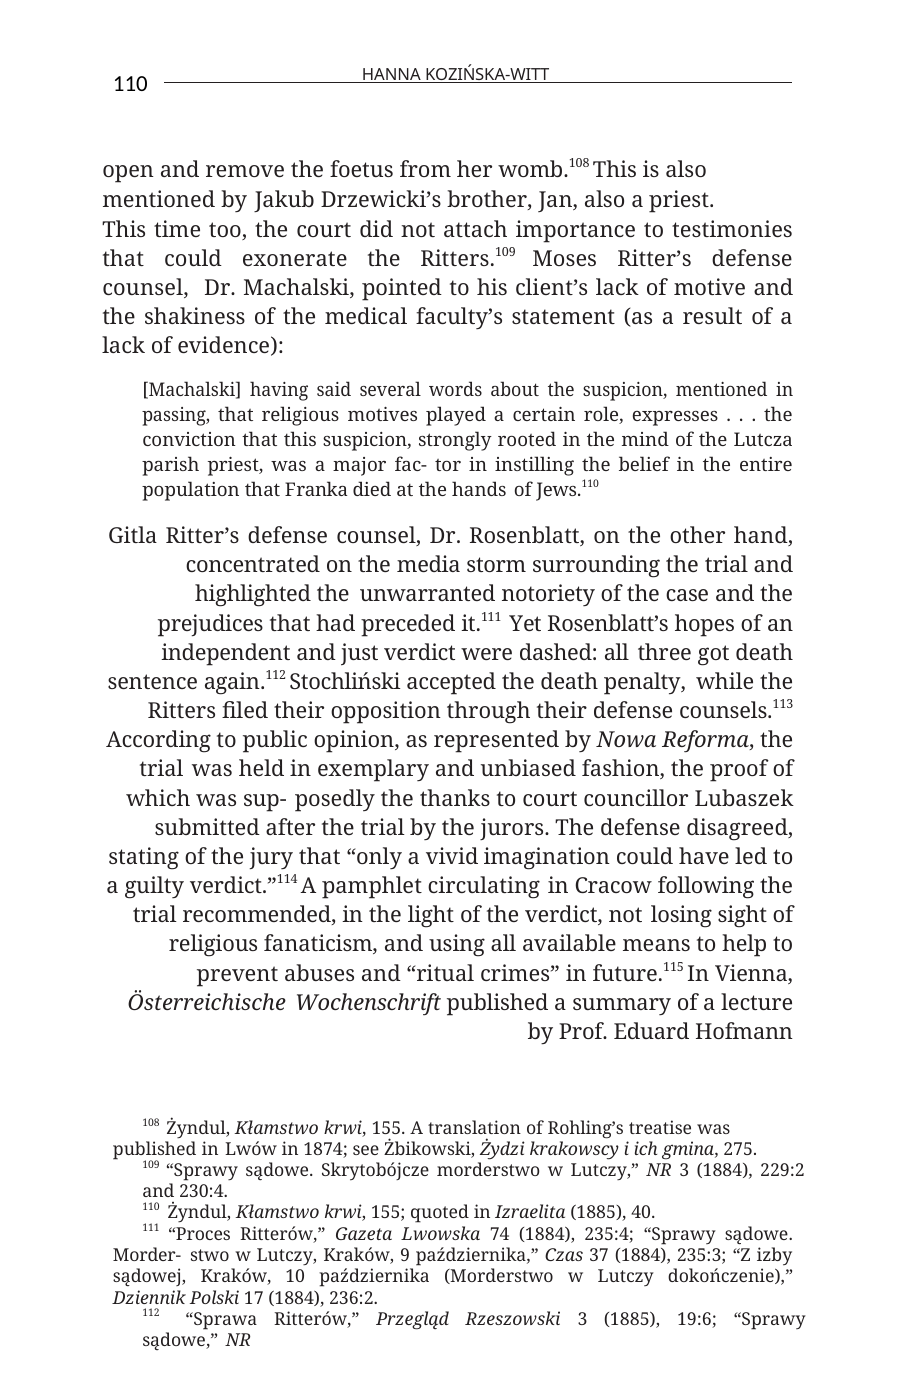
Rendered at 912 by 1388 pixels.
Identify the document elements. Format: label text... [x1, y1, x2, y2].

text 111 “Proces Ritterów,” Gazeta Lwowska 74 (1884), 235:4; “Sprawy sądowe. Morder- stwo w Lutczy, Kraków, 9 października,” Czas 37 (1884), 235:3; “Z izby sądowej, Kraków, 10 października (Morderstwo w Lutczy dokończenie),” Dziennik Polski 17 (1884), 236:2. [113, 1223, 793, 1308]
text This time too, the court did not attach importance to testimonies that could exonerate the Ritters.109 Moses Ritter’s defense counsel, Dr. Machalski, pointed to his client’s lack of motive and the shakiness of the medical faculty’s statement (as a result of a lack of evidence): [102, 214, 793, 360]
text Gitla Ritter’s defense counsel, Dr. Rosenblatt, on the other hand, concentrated on the media storm surrounding the trial and highlighted the unwarranted notoriety of the case and the prejudices that had preceded it.111 Yet Rosenblatt’s hopes of an independent and just verdict were dashed: all three got death sentence again.112 Stochliński accepted the death penalty, while the Ritters filed their opposition through their defense counsels.113 According to public opinion, as represented by Nowa Reforma, the trial was held in exemplary and unbiased fashion, the proof of which was sup- posedly the thanks to court councillor Lubaszek submitted after the trial by the jurors. The defense disagreed, stating of the jury that “only a vivid imagination could have led to a guilty verdict.”114 A pamphlet circulating in Cracow following the trial recommended, in the light of the verdict, not losing sight of religious fanaticism, and using all available means to help to prevent abuses and “ritual crimes” in future.115 In Vienna, Österreichische Wochenschrift published a summary of a lecture by Prof. Eduard Hofmann [102, 520, 793, 1045]
text 109 “Sprawy sądowe. Skrytobójcze morderstwo w Lutczy,” NR 3 (1884), 229:2 and 230:4. [142, 1160, 805, 1202]
text 110 Żyndul, Kłamstwo krwi, 155; quoted in Izraelita (1885), 40. [142, 1202, 805, 1223]
text 112 “Sprawa Ritterów,” Przegląd Rzeszowski 3 (1885), 19:6; “Sprawy sądowe,” NR [142, 1308, 805, 1350]
text open and remove the foetus from her womb.108 This is also mentioned by Jakub Drzewicki’s brother, Jan, also a priest. [102, 154, 805, 214]
text 108 Żyndul, Kłamstwo krwi, 155. A translation of Rohling’s treatise was published in Lwów in 1874; see Żbikowski, Żydzi krakowscy i ich gmina, 275. [113, 1117, 793, 1160]
text [Machalski] having said several words about the suspicion, mentioned in passing, that religious motives played a certain role, expresses . . . the conviction that this suspicion, strongly rooted in the mind of the Lutcza parish priest, was a major fac- tor in instilling the belief in the entire population that Franka died at the hands of Jews.110 [142, 376, 793, 501]
